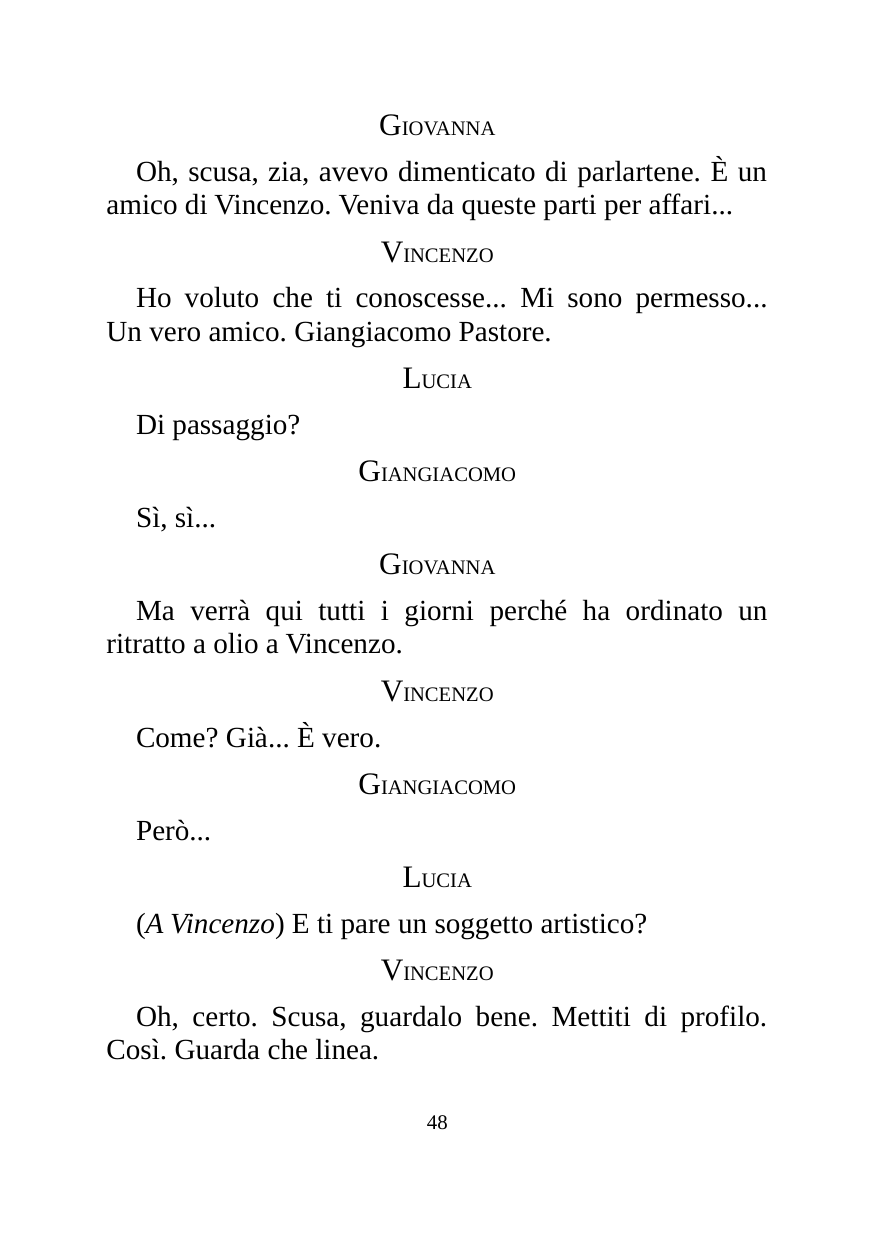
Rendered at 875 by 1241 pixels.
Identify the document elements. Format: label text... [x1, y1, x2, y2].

text Giangiacomo [106, 765, 768, 801]
text Giangiacomo [106, 452, 768, 488]
text Come? Già... È vero. [106, 720, 768, 753]
text Lucia [106, 359, 768, 395]
text Di passaggio? [106, 407, 768, 441]
text Giovanna [106, 545, 768, 581]
text Oh, scusa, zia, avevo dimenticato di parlartene. È un amico di Vincenzo. Veniva da queste parti per affari... [106, 154, 768, 221]
text Sì, sì... [106, 500, 768, 534]
text Giovanna [106, 106, 768, 142]
text Ma verrà qui tutti i giorni perché ha ordinato un ritratto a olio a Vincenzo. [106, 593, 768, 660]
text Vincenzo [106, 951, 768, 987]
text Lucia [106, 858, 768, 894]
text Vincenzo [106, 672, 768, 708]
text Ho voluto che ti conoscesse... Mi sono permesso... Un vero amico. Giangiacomo Pastore. [106, 281, 768, 348]
text (A Vincenzo) E ti pare un soggetto artistico? [106, 906, 768, 939]
text Però... [106, 813, 768, 846]
text Vincenzo [106, 233, 768, 269]
text Oh, certo. Scusa, guardalo bene. Mettiti di profilo. Così. Guarda che linea. [106, 999, 768, 1066]
